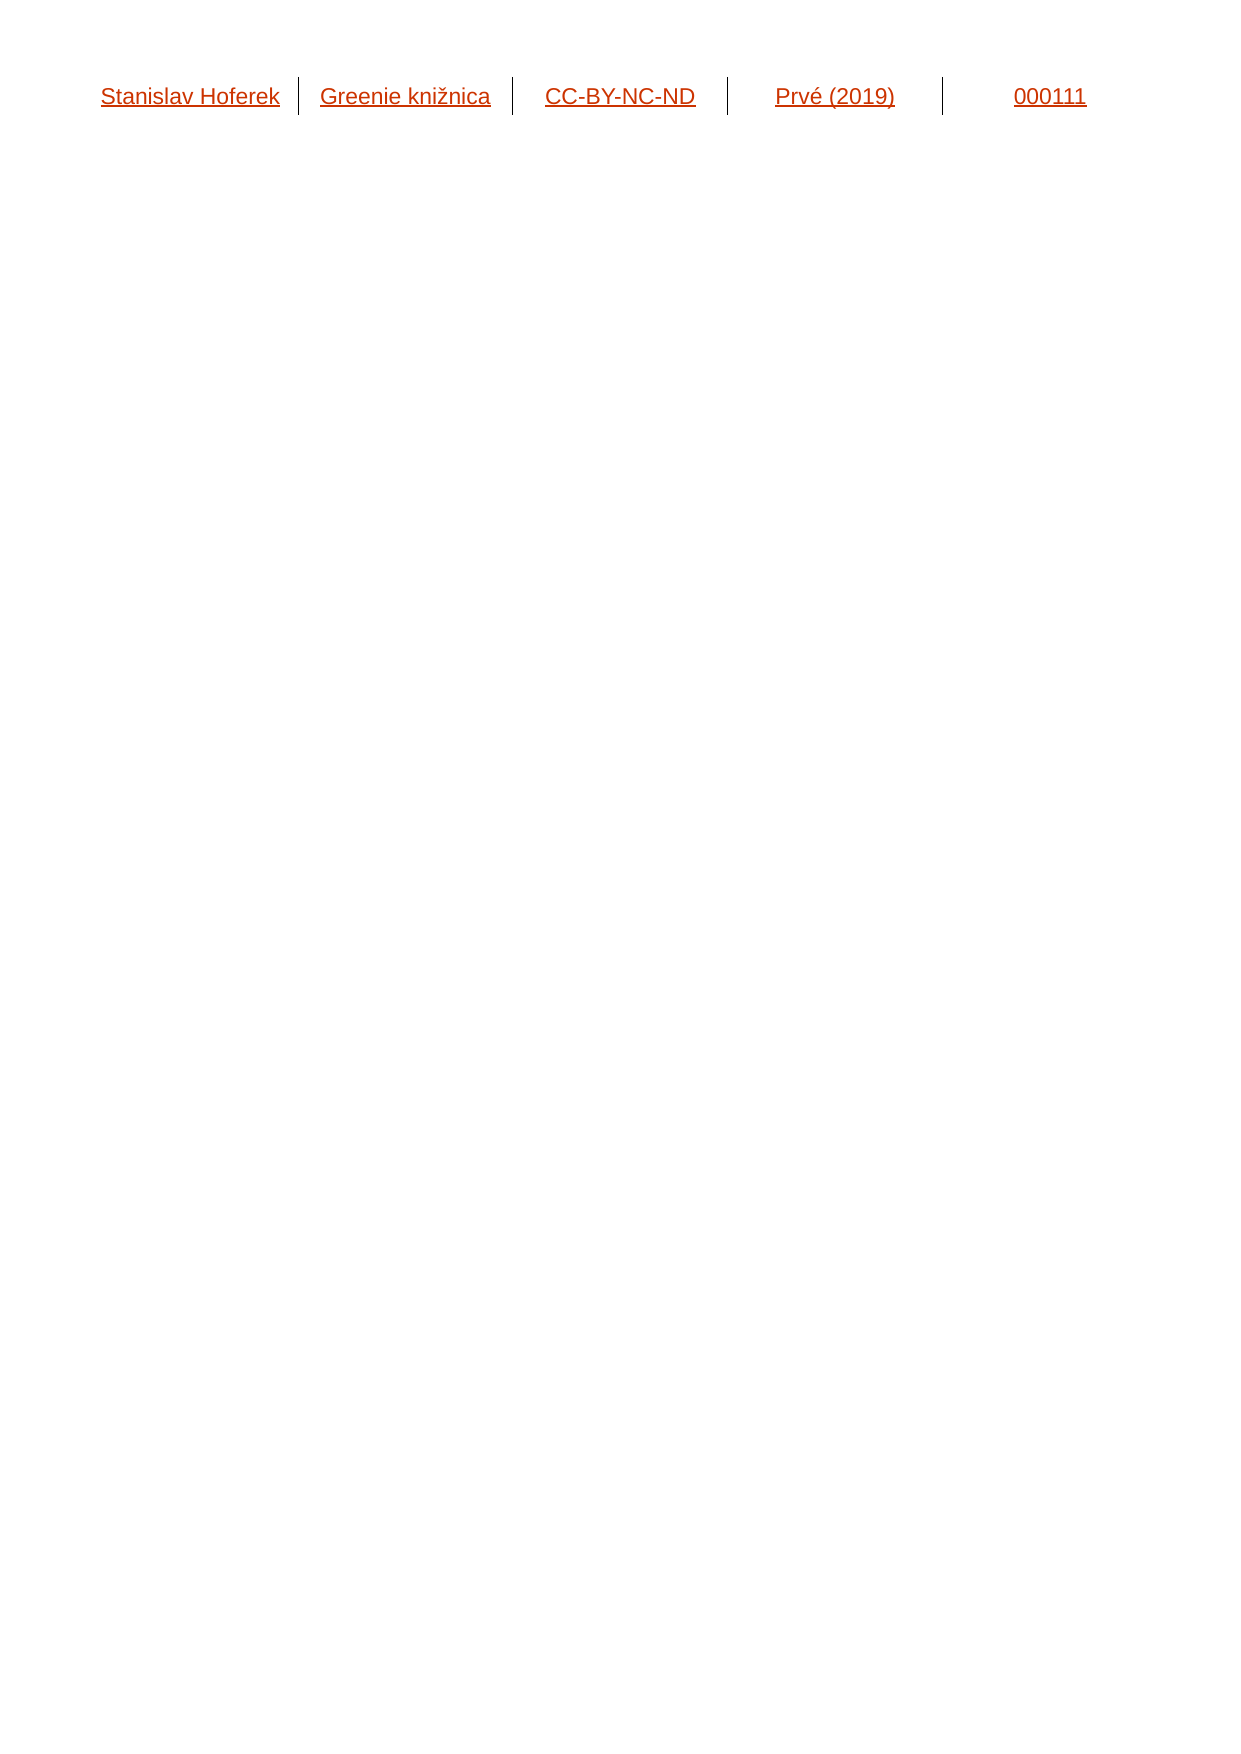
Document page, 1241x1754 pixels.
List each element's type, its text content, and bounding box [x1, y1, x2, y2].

table_cell Greenie knižnica [299, 77, 512, 115]
table_cell CC-BY-NC-ND [513, 77, 727, 115]
table_cell Stanislav Hoferek [83, 77, 298, 115]
table_cell Prvé (2019) [728, 77, 942, 115]
table_cell 000111 [943, 77, 1157, 115]
